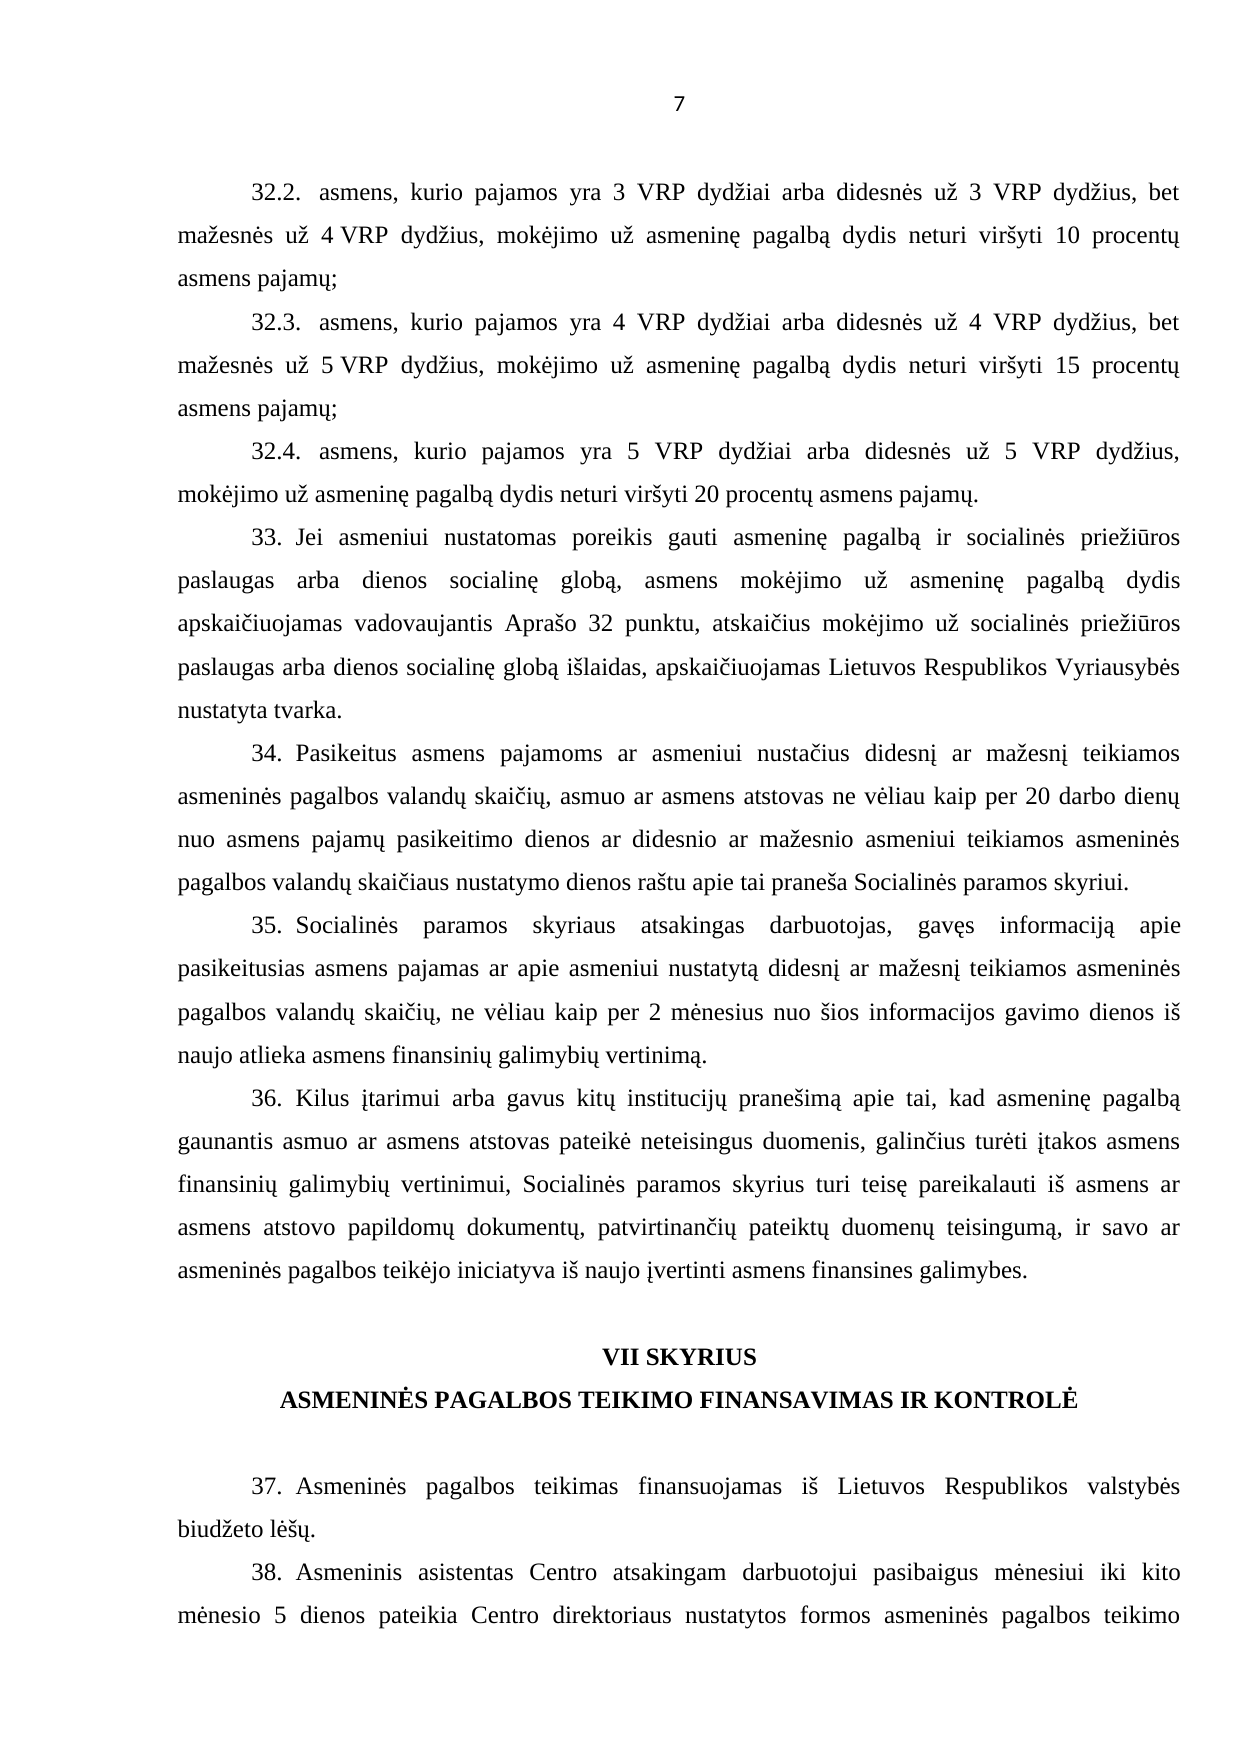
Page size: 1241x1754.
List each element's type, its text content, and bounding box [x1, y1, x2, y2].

text VII SKYRIUS [177, 1342, 1181, 1370]
text 35. Socialinės paramos skyriaus atsakingas darbuotojas, gavęs informaciją apie pasikeitusias asmens pajamas ar apie asmeniui nustatytą didesnį ar mažesnį teikiamos asmeninės pagalbos valandų skaičių, ne vėliau kaip per 2 mėnesius nuo šios informacijos gavimo dienos iš naujo atlieka asmens finansinių galimybių vertinimą. [177, 910, 1181, 1068]
text 32.4. asmens, kurio pajamos yra 5 VRP dydžiai arba didesnės už 5 VRP dydžius, mokėjimo už asmeninę pagalbą dydis neturi viršyti 20 procentų asmens pajamų. [177, 436, 1181, 508]
text 34. Pasikeitus asmens pajamoms ar asmeniui nustačius didesnį ar mažesnį teikiamos asmeninės pagalbos valandų skaičių, asmuo ar asmens atstovas ne vėliau kaip per 20 darbo dienų nuo asmens pajamų pasikeitimo dienos ar didesnio ar mažesnio asmeniui teikiamos asmeninės pagalbos valandų skaičiaus nustatymo dienos raštu apie tai praneša Socialinės paramos skyriui. [177, 738, 1181, 896]
text 38. Asmeninis asistentas Centro atsakingam darbuotojui pasibaigus mėnesiui iki kito mėnesio 5 dienos pateikia Centro direktoriaus nustatytos formos asmeninės pagalbos teikimo [177, 1557, 1181, 1629]
text 32.2. asmens, kurio pajamos yra 3 VRP dydžiai arba didesnės už 3 VRP dydžius, bet mažesnės už 4 VRP dydžius, mokėjimo už asmeninę pagalbą dydis neturi viršyti 10 procentų asmens pajamų; [177, 177, 1181, 292]
text 33. Jei asmeniui nustatomas poreikis gauti asmeninę pagalbą ir socialinės priežiūros paslaugas arba dienos socialinę globą, asmens mokėjimo už asmeninę pagalbą dydis apskaičiuojamas vadovaujantis Aprašo 32 punktu, atskaičius mokėjimo už socialinės priežiūros paslaugas arba dienos socialinę globą išlaidas, apskaičiuojamas Lietuvos Respublikos Vyriausybės nustatyta tvarka. [177, 522, 1181, 723]
text 36. Kilus įtarimui arba gavus kitų institucijų pranešimą apie tai, kad asmeninę pagalbą gaunantis asmuo ar asmens atstovas pateikė neteisingus duomenis, galinčius turėti įtakos asmens finansinių galimybių vertinimui, Socialinės paramos skyrius turi teisę pareikalauti iš asmens ar asmens atstovo papildomų dokumentų, patvirtinančių pateiktų duomenų teisingumą, ir savo ar asmeninės pagalbos teikėjo iniciatyva iš naujo įvertinti asmens finansines galimybes. [177, 1083, 1181, 1284]
text 37. Asmeninės pagalbos teikimas finansuojamas iš Lietuvos Respublikos valstybės biudžeto lėšų. [177, 1471, 1181, 1543]
text ASMENINĖS PAGALBOS TEIKIMO FINANSAVIMAS IR KONTROLĖ [177, 1385, 1181, 1413]
text 32.3. asmens, kurio pajamos yra 4 VRP dydžiai arba didesnės už 4 VRP dydžius, bet mažesnės už 5 VRP dydžius, mokėjimo už asmeninę pagalbą dydis neturi viršyti 15 procentų asmens pajamų; [177, 307, 1181, 422]
